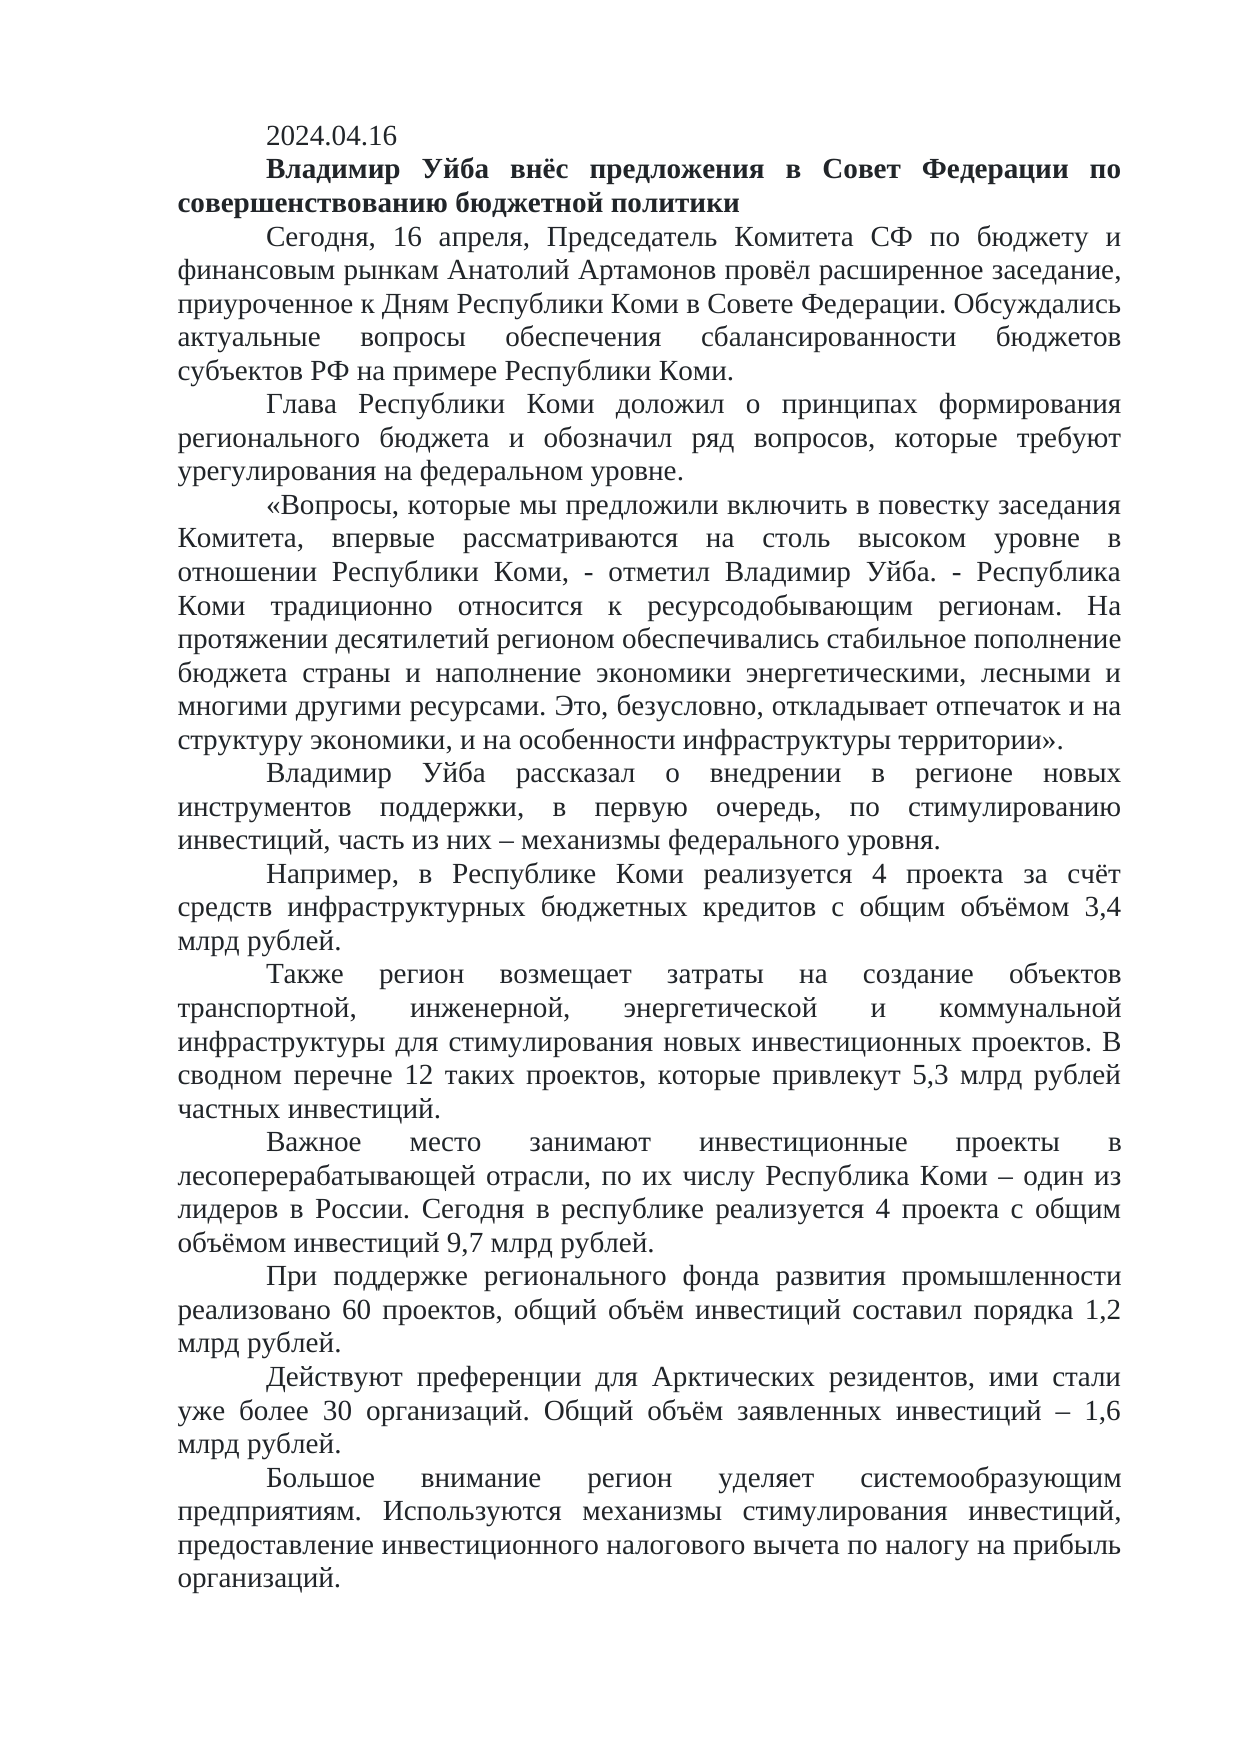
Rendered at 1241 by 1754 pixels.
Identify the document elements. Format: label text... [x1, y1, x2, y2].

text Важное место занимают инвестиционные проекты в лесоперерабатывающей отрасли, по их числу Республика Коми – один из лидеров в России. Сегодня в республике реализуется 4 проекта с общим объёмом инвестиций 9,7 млрд рублей. [177, 1124, 1122, 1258]
text Например, в Республике Коми реализуется 4 проекта за счёт средств инфраструктурных бюджетных кредитов с общим объёмом 3,4 млрд рублей. [177, 856, 1122, 957]
text Большое внимание регион уделяет системообразующим предприятиям. Используются механизмы стимулирования инвестиций, предоставление инвестиционного налогового вычета по налогу на прибыль организаций. [177, 1460, 1122, 1594]
text При поддержке регионального фонда развития промышленности реализовано 60 проектов, общий объём инвестиций составил порядка 1,2 млрд рублей. [177, 1258, 1122, 1359]
text Владимир Уйба рассказал о внедрении в регионе новых инструментов поддержки, в первую очередь, по стимулированию инвестиций, часть из них – механизмы федерального уровня. [177, 755, 1122, 856]
text Сегодня, 16 апреля, Председатель Комитета СФ по бюджету и финансовым рынкам Анатолий Артамонов провёл расширенное заседание, приуроченное к Дням Республики Коми в Совете Федерации. Обсуждались актуальные вопросы обеспечения сбалансированности бюджетов субъектов РФ на примере Республики Коми. [177, 219, 1122, 386]
text Действуют преференции для Арктических резидентов, ими стали уже более 30 организаций. Общий объём заявленных инвестиций – 1,6 млрд рублей. [177, 1359, 1122, 1460]
text Глава Республики Коми доложил о принципах формирования регионального бюджета и обозначил ряд вопросов, которые требуют урегулирования на федеральном уровне. [177, 386, 1122, 487]
text «Вопросы, которые мы предложили включить в повестку заседания Комитета, впервые рассматриваются на столь высоком уровне в отношении Республики Коми, - отметил Владимир Уйба. - Республика Коми традиционно относится к ресурсодобывающим регионам. На протяжении десятилетий регионом обеспечивались стабильное пополнение бюджета страны и наполнение экономики энергетическими, лесными и многими другими ресурсами. Это, безусловно, откладывает отпечаток и на структуру экономики, и на особенности инфраструктуры территории». [177, 487, 1122, 755]
text Также регион возмещает затраты на создание объектов транспортной, инженерной, энергетической и коммунальной инфраструктуры для стимулирования новых инвестиционных проектов. В сводном перечне 12 таких проектов, которые привлекут 5,3 млрд рублей частных инвестиций. [177, 957, 1122, 1124]
subtitle 2024.04.16 [177, 118, 1122, 152]
subtitle Владимир Уйба внёс предложения в Совет Федерации по совершенствованию бюджетной политики [177, 152, 1122, 219]
